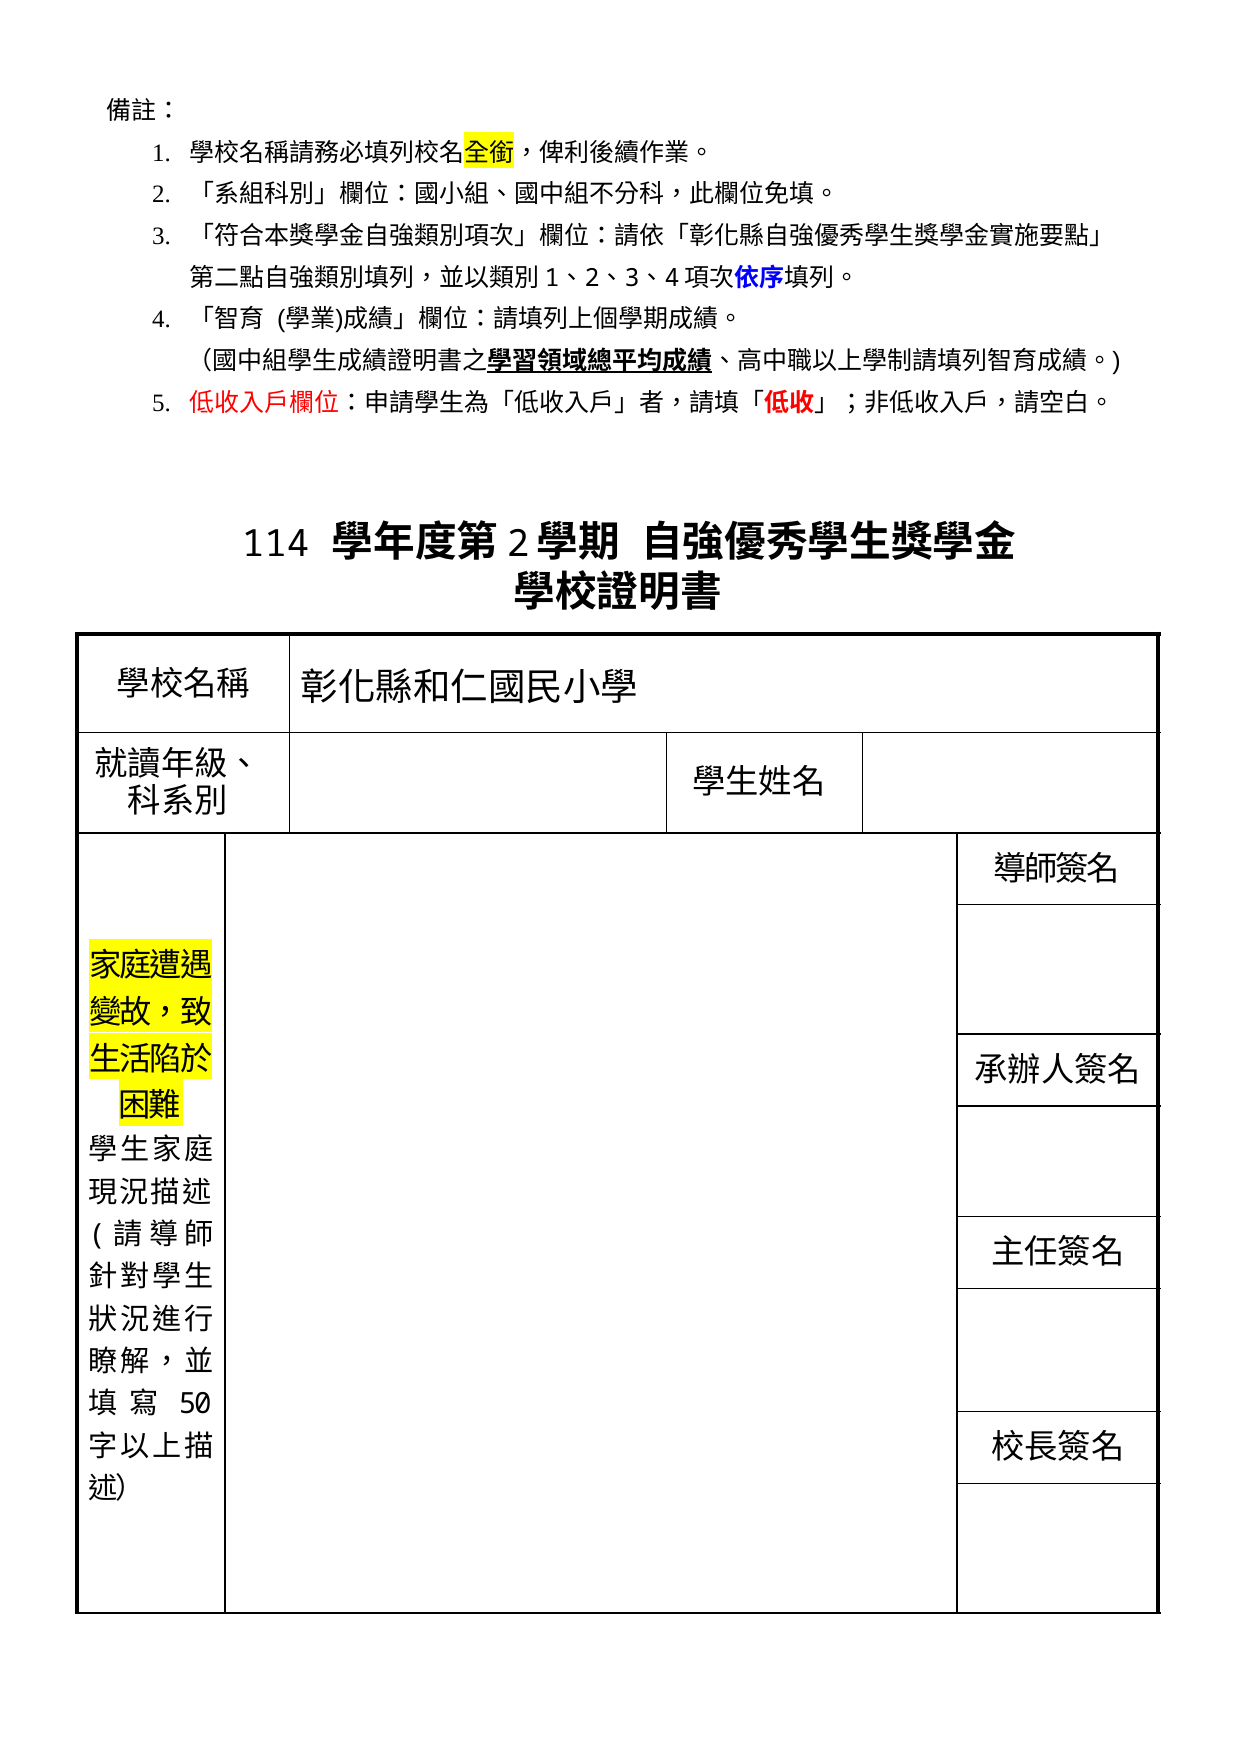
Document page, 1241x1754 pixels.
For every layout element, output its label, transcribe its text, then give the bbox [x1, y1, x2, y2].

text （國中組學生成績證明書之學習領域總平均成績、高中職以上學制請填列智育成績。) [77, 336, 1163, 378]
list 「系組科別」欄位：國小組、國中組不分科，此欄位免填。 [152, 169, 1163, 211]
table_header 114 學年度第2學期 自強優秀學生獎學金 學校證明書 [77, 502, 1158, 632]
table_cell [958, 1107, 1156, 1216]
table_cell 家庭遭遇變故，致生活陷於困難 學生家庭現況描述(請導師針對學生狀況進行瞭解，並填寫50字以上描述） [79, 834, 224, 1612]
table_cell 學生姓名 [667, 733, 862, 832]
table_cell 校長簽名 [958, 1412, 1156, 1482]
table_cell [958, 1484, 1156, 1612]
table_cell [226, 834, 956, 1612]
list 低收入戶欄位：申請學生為「低收入戶」者，請填「低收」；非低收入戶，請空白。 [152, 378, 1163, 419]
table_cell [958, 1289, 1156, 1411]
list 「符合本獎學金自強類別項次」欄位：請依「彰化縣自強優秀學生獎學金實施要點」 第二點自強類別填列，並以類別1、2、3、4項次依序填列。 [152, 211, 1163, 294]
table_cell 主任簽名 [958, 1217, 1156, 1287]
table_cell 就讀年級、 科系別 [79, 733, 289, 832]
table_cell [290, 733, 666, 832]
table_cell 彰化縣和仁國民小學 [290, 636, 1156, 732]
table_cell 承辦人簽名 [958, 1035, 1156, 1105]
table_cell [863, 733, 1156, 832]
list 「智育 (學業)成績」欄位：請填列上個學期成績。 [152, 294, 1163, 336]
text 備註： [77, 86, 1163, 128]
list 學校名稱請務必填列校名全銜，俾利後續作業。 [152, 128, 1163, 169]
table_cell 學校名稱 [79, 636, 289, 732]
table_cell 導師簽名 [958, 834, 1156, 904]
table_cell [958, 905, 1156, 1033]
